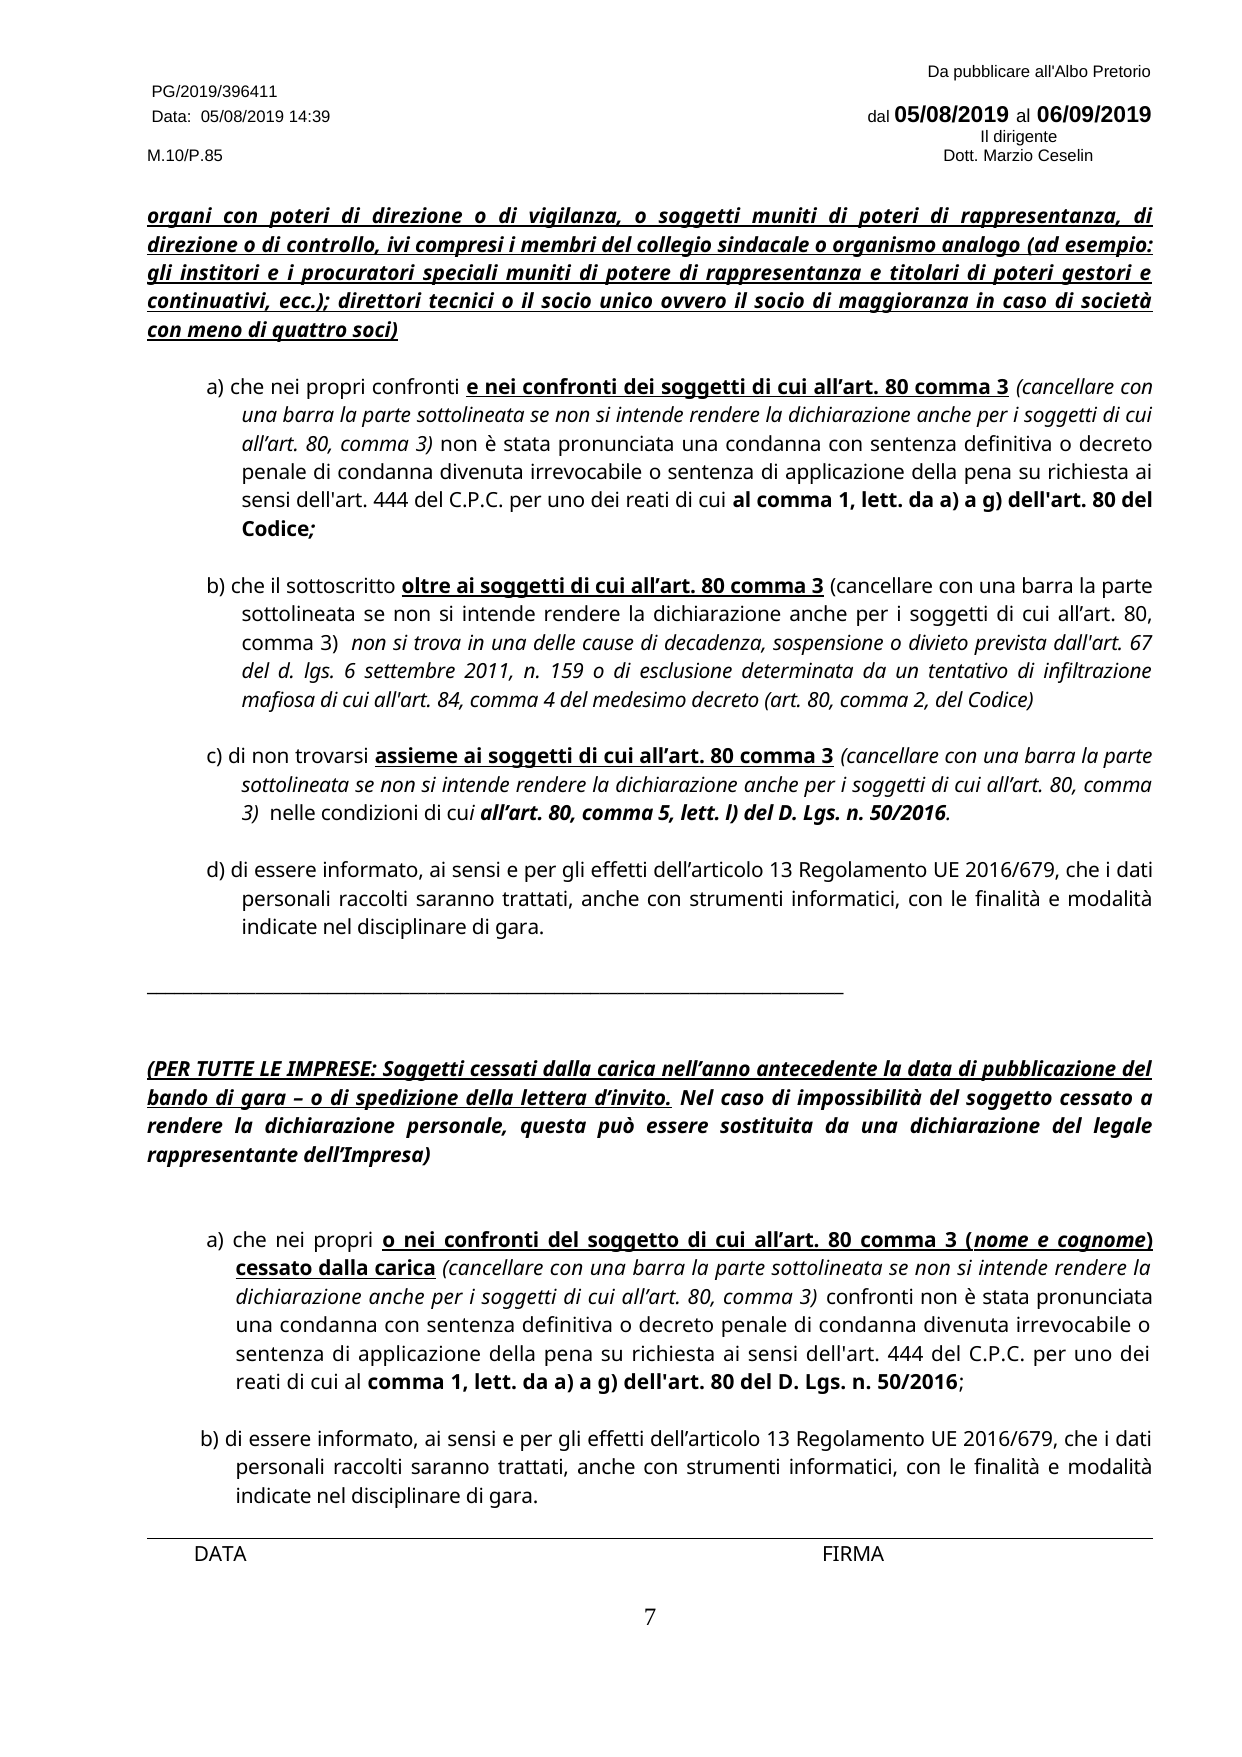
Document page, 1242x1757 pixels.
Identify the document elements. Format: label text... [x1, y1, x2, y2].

text con meno di quattro soci) [147, 312, 1153, 343]
text b) di essere informato, ai sensi e per gli effetti dell’articolo 13 Regolamento UE 2016/679, che i dati personali raccolti saranno trattati, anche con strumenti informatici, con le finalità e modalità indicate nel disciplinare di gara. [200, 1424, 1153, 1509]
text d) di essere informato, ai sensi e per gli effetti dell’articolo 13 Regolamento UE 2016/679, che i dati personali raccolti saranno trattati, anche con strumenti informatici, con le finalità e modalità indicate nel disciplinare di gara. [206, 855, 1153, 941]
text (PER TUTTE LE IMPRESE: Soggetti cessati dalla carica nell’anno antecedente la data di pubblicazione del bando di gara – o di spedizione della lettera d’invito. Nel caso di impossibilità del soggetto cessato a rendere la dichiarazione personale, questa può essere sostituita da una dichiarazione del legale rappresentante dell’Impresa) [147, 1054, 1153, 1168]
text c) di non trovarsi assieme ai soggetti di cui all’art. 80 comma 3 (cancellare con una barra la parte sottolineata se non si intende rendere la dichiarazione anche per i soggetti di cui all’art. 80, comma 3) nelle condizioni di cui all’art. 80, comma 5, lett. l) del D. Lgs. n. 50/2016. [206, 742, 1153, 827]
text DATA FIRMA [147, 1539, 1153, 1568]
text a) che nei propri confronti e nei confronti dei soggetti di cui all’art. 80 comma 3 (cancellare con una barra la parte sottolineata se non si intende rendere la dichiarazione anche per i soggetti di cui all’art. 80, comma 3) non è stata pronunciata una condanna con sentenza definitiva o decreto penale di condanna divenuta irrevocabile o sentenza di applicazione della pena su richiesta ai sensi dell'art. 444 del C.P.C. per uno dei reati di cui al comma 1, lett. da a) a g) dell'art. 80 del Codice; [206, 372, 1153, 542]
text organi con poteri di direzione o di vigilanza, o soggetti muniti di poteri di rappresentanza, di [147, 201, 1153, 225]
text direzione o di controllo, ivi compresi i membri del collegio sindacale o organismo analogo (ad esempio: [147, 227, 1153, 254]
text _____________________________________________________________________________ [147, 969, 1153, 997]
text gli institori e i procuratori speciali muniti di potere di rappresentanza e titolari di poteri gestori e continuativi, ecc.); direttori tecnici o il socio unico ovvero il socio di maggioranza in caso di società [147, 255, 1153, 311]
text a) che nei propri o nei confronti del soggetto di cui all’art. 80 comma 3 (nome e cognome) cessato dalla carica (cancellare con una barra la parte sottolineata se non si intende rendere la dichiarazione anche per i soggetti di cui all’art. 80, comma 3) confronti non è stata pronunciata una condanna con sentenza definitiva o decreto penale di condanna divenuta irrevocabile o sentenza di applicazione della pena su richiesta ai sensi dell'art. 444 del C.P.C. per uno dei reati di cui al comma 1, lett. da a) a g) dell'art. 80 del D. Lgs. n. 50/2016; [206, 1225, 1153, 1396]
text b) che il sottoscritto oltre ai soggetti di cui all’art. 80 comma 3 (cancellare con una barra la parte sottolineata se non si intende rendere la dichiarazione anche per i soggetti di cui all’art. 80, comma 3) non si trova in una delle cause di decadenza, sospensione o divieto prevista dall'art. 67 del d. lgs. 6 settembre 2011, n. 159 o di esclusione determinata da un tentativo di infiltrazione mafiosa di cui all'art. 84, comma 4 del medesimo decreto (art. 80, comma 2, del Codice) [206, 571, 1153, 713]
